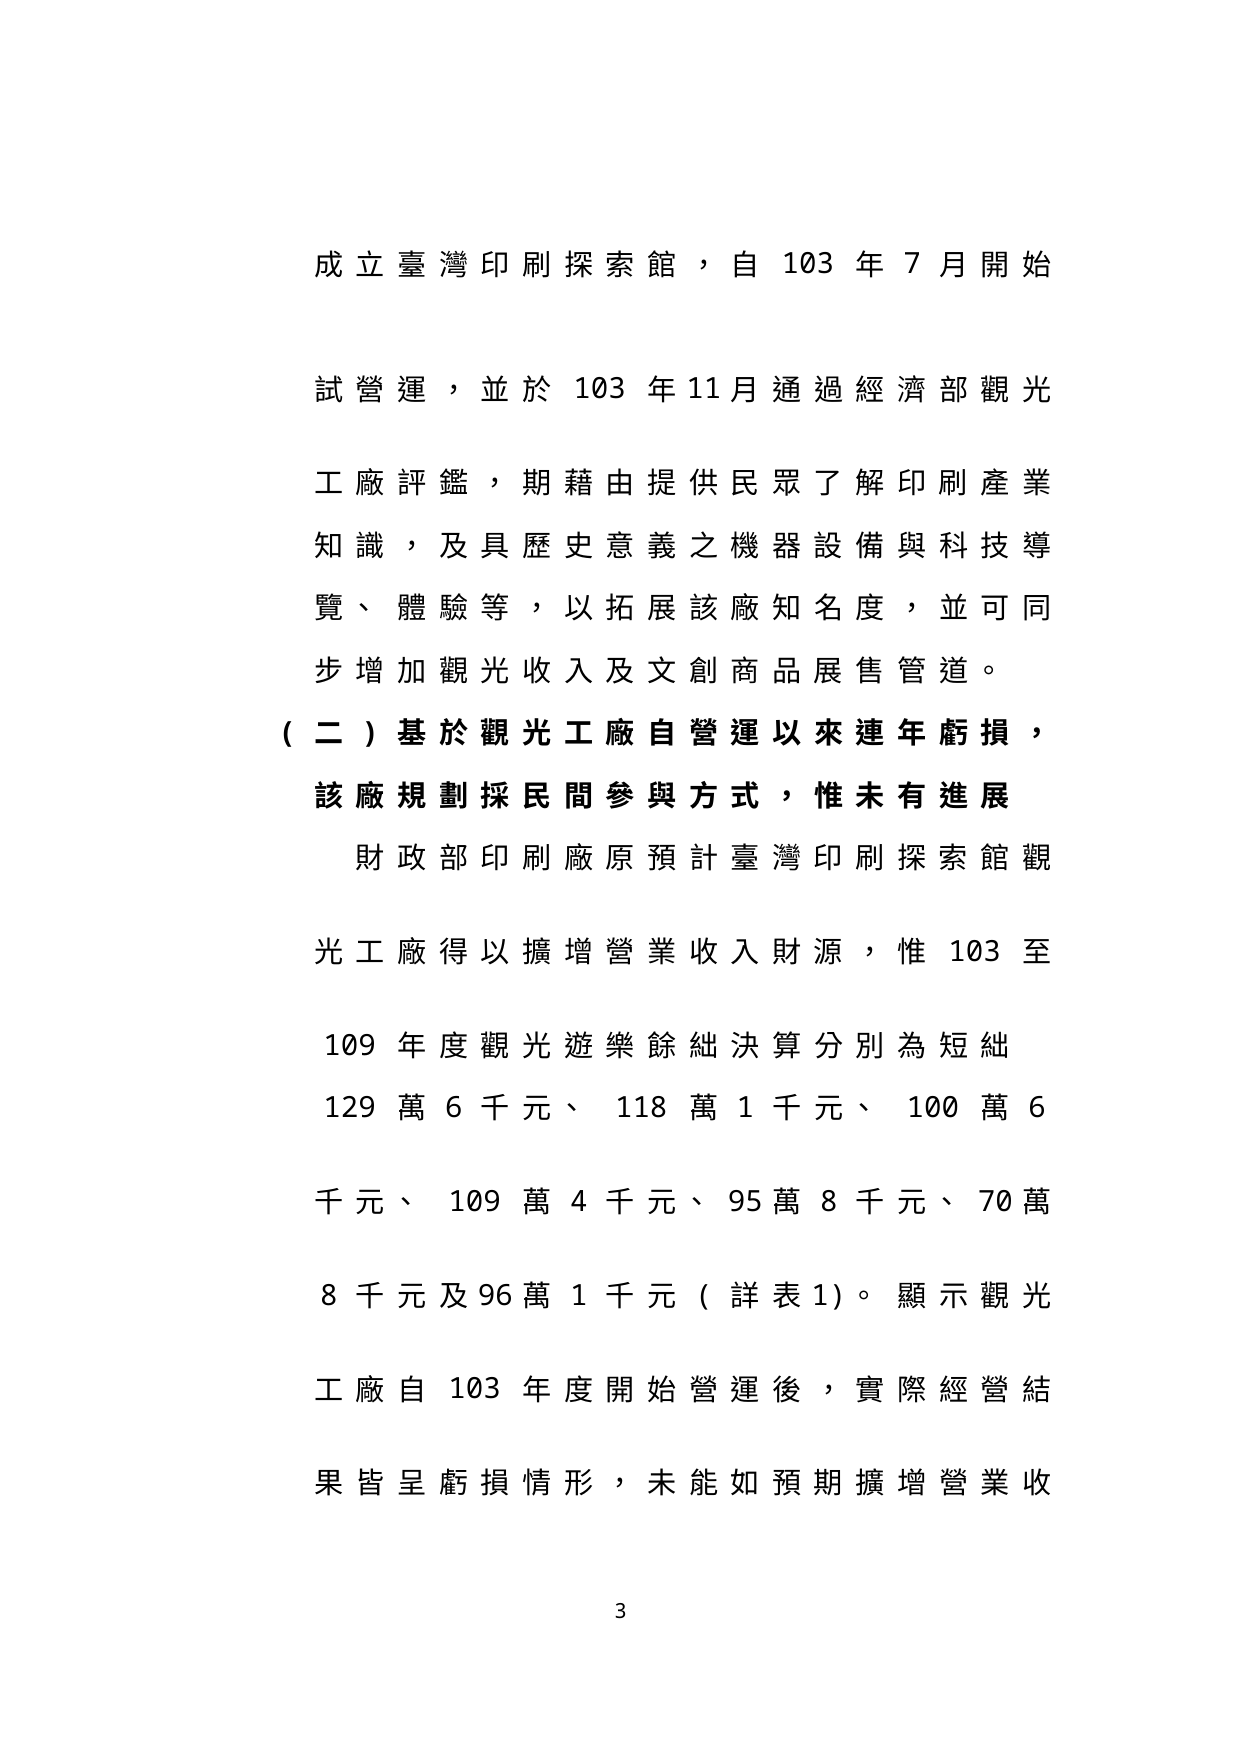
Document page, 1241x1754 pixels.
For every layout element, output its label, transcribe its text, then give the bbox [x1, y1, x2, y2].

text (二)基於觀光工廠自營運以來連年虧損，該廠規劃採民間參與方式，惟未有進展 [242, 689, 1058, 814]
text 財政部印刷廠原預計臺灣印刷探索館觀光工廠得以擴增營業收入財源，惟103至109年度觀光遊樂餘絀決算分別為短絀129萬6千元、118萬1千元、100萬6千元、109萬4千元、95萬8千元、70萬8千元及96萬1千元(詳表1)。顯示觀光工廠自103年度開始營運後，實際經營結果皆呈虧損情形，未能如預期擴增營業收入及充裕盈餘，又109年起因COVID-19疫情肆虐，配合中央流行疫情指揮中心指示，分別於109年3月19日至5月18日，及110年5月12日至9月6日暫停營業，致參訪人數持續呈衰退趨勢。 [271, 814, 1058, 1502]
text 成立臺灣印刷探索館，自103年7月開始試營運，並於103年11月通過經濟部觀光工廠評鑑，期藉由提供民眾了解印刷產業知識，及具歷史意義之機器設備與科技導覽、體驗等，以拓展該廠知名度，並可同步增加觀光收入及文創商品展售管道。 [271, 189, 1058, 689]
